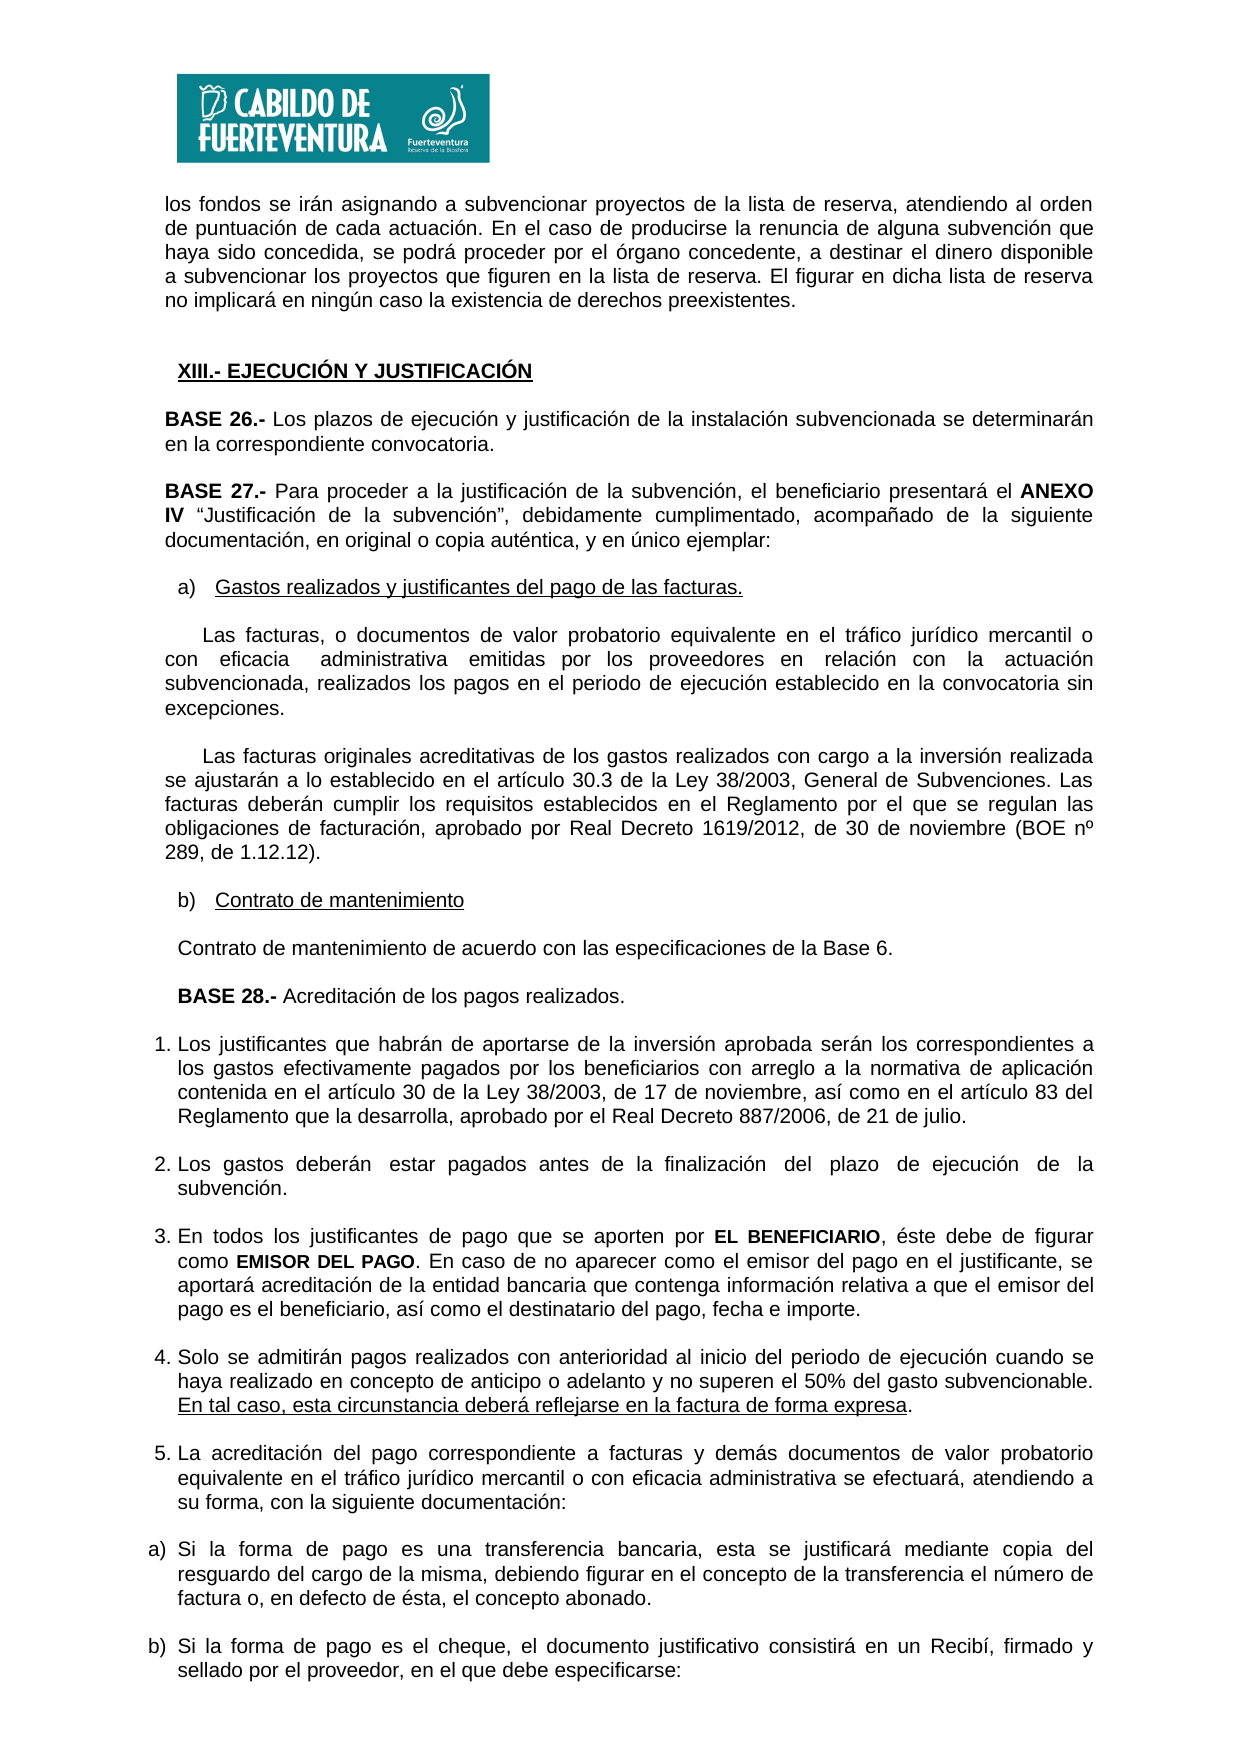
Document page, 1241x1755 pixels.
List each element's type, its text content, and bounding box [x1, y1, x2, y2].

subtitle XIII.- EJECUCIÓN Y JUSTIFICACIÓN [177, 359, 1105, 383]
text BASE 28.- Acreditación de los pagos realizados. [177, 984, 1105, 1008]
list Solo se admitirán pagos realizados con anterioridad al inicio del periodo de ejecución cuando se haya realizado en concepto de anticipo o adelanto y no superen el 50% del gasto subvencionable. En tal caso, esta circunstancia deberá reflejarse en la factura de forma expresa. [164, 1345, 1094, 1417]
text Las facturas, o documentos de valor probatorio equivalente en el tráfico jurídico mercantil o con eficacia administrativa emitidas por los proveedores en relación con la actuación subvencionada, realizados los pagos en el periodo de ejecución establecido en la convocatoria sin excepciones. [164, 623, 1094, 719]
text los fondos se irán asignando a subvencionar proyectos de la lista de reserva, atendiendo al orden de puntuación de cada actuación. En el caso de producirse la renuncia de alguna subvención que haya sido concedida, se podrá proceder por el órgano concedente, a destinar el dinero disponible a subvencionar los proyectos que figuren en la lista de reserva. El figurar en dicha lista de reserva no implicará en ningún caso la existencia de derechos preexistentes. [164, 192, 1094, 311]
text BASE 27.- Para proceder a la justificación de la subvención, el beneficiario presentará el ANEXO IV “Justificación de la subvención”, debidamente cumplimentado, acompañado de la siguiente documentación, en original o copia auténtica, y en único ejemplar: [164, 479, 1094, 551]
list En todos los justificantes de pago que se aporten por EL BENEFICIARIO, éste debe de figurar como EMISOR DEL PAGO. En caso de no aparecer como el emisor del pago en el justificante, se aportará acreditación de la entidad bancaria que contenga información relativa a que el emisor del pago es el beneficiario, así como el destinatario del pago, fecha e importe. [164, 1224, 1094, 1321]
text Contrato de mantenimiento de acuerdo con las especificaciones de la Base 6. [177, 936, 1105, 960]
text Las facturas originales acreditativas de los gastos realizados con cargo a la inversión realizada se ajustarán a lo establecido en el artículo 30.3 de la Ley 38/2003, General de Subvenciones. Las facturas deberán cumplir los requisitos establecidos en el Reglamento por el que se regulan las obligaciones de facturación, aprobado por Real Decreto 1619/2012, de 30 de noviembre (BOE nº 289, de 1.12.12). [164, 743, 1094, 864]
list Gastos realizados y justificantes del pago de las facturas. [177, 575, 1105, 599]
list Si la forma de pago es una transferencia bancaria, esta se justificará mediante copia del resguardo del cargo de la misma, debiendo figurar en el concepto de la transferencia el número de factura o, en defecto de ésta, el concepto abonado. [164, 1537, 1094, 1609]
list Si la forma de pago es el cheque, el documento justificativo consistirá en un Recibí, firmado y sellado por el proveedor, en el que debe especificarse: [164, 1633, 1094, 1682]
list Contrato de mantenimiento [177, 888, 1105, 912]
list La acreditación del pago correspondiente a facturas y demás documentos de valor probatorio equivalente en el tráfico jurídico mercantil o con eficacia administrativa se efectuará, atendiendo a su forma, con la siguiente documentación: [164, 1441, 1094, 1513]
text BASE 26.- Los plazos de ejecución y justificación de la instalación subvencionada se determinarán en la correspondiente convocatoria. [164, 407, 1094, 455]
list Los justificantes que habrán de aportarse de la inversión aprobada serán los correspondientes a los gastos efectivamente pagados por los beneficiarios con arreglo a la normativa de aplicación contenida en el artículo 30 de la Ley 38/2003, de 17 de noviembre, así como en el artículo 83 del Reglamento que la desarrolla, aprobado por el Real Decreto 887/2006, de 21 de julio. [164, 1032, 1094, 1128]
list Los gastos deberán estar pagados antes de la finalización del plazo de ejecución de la subvención. [164, 1152, 1094, 1200]
